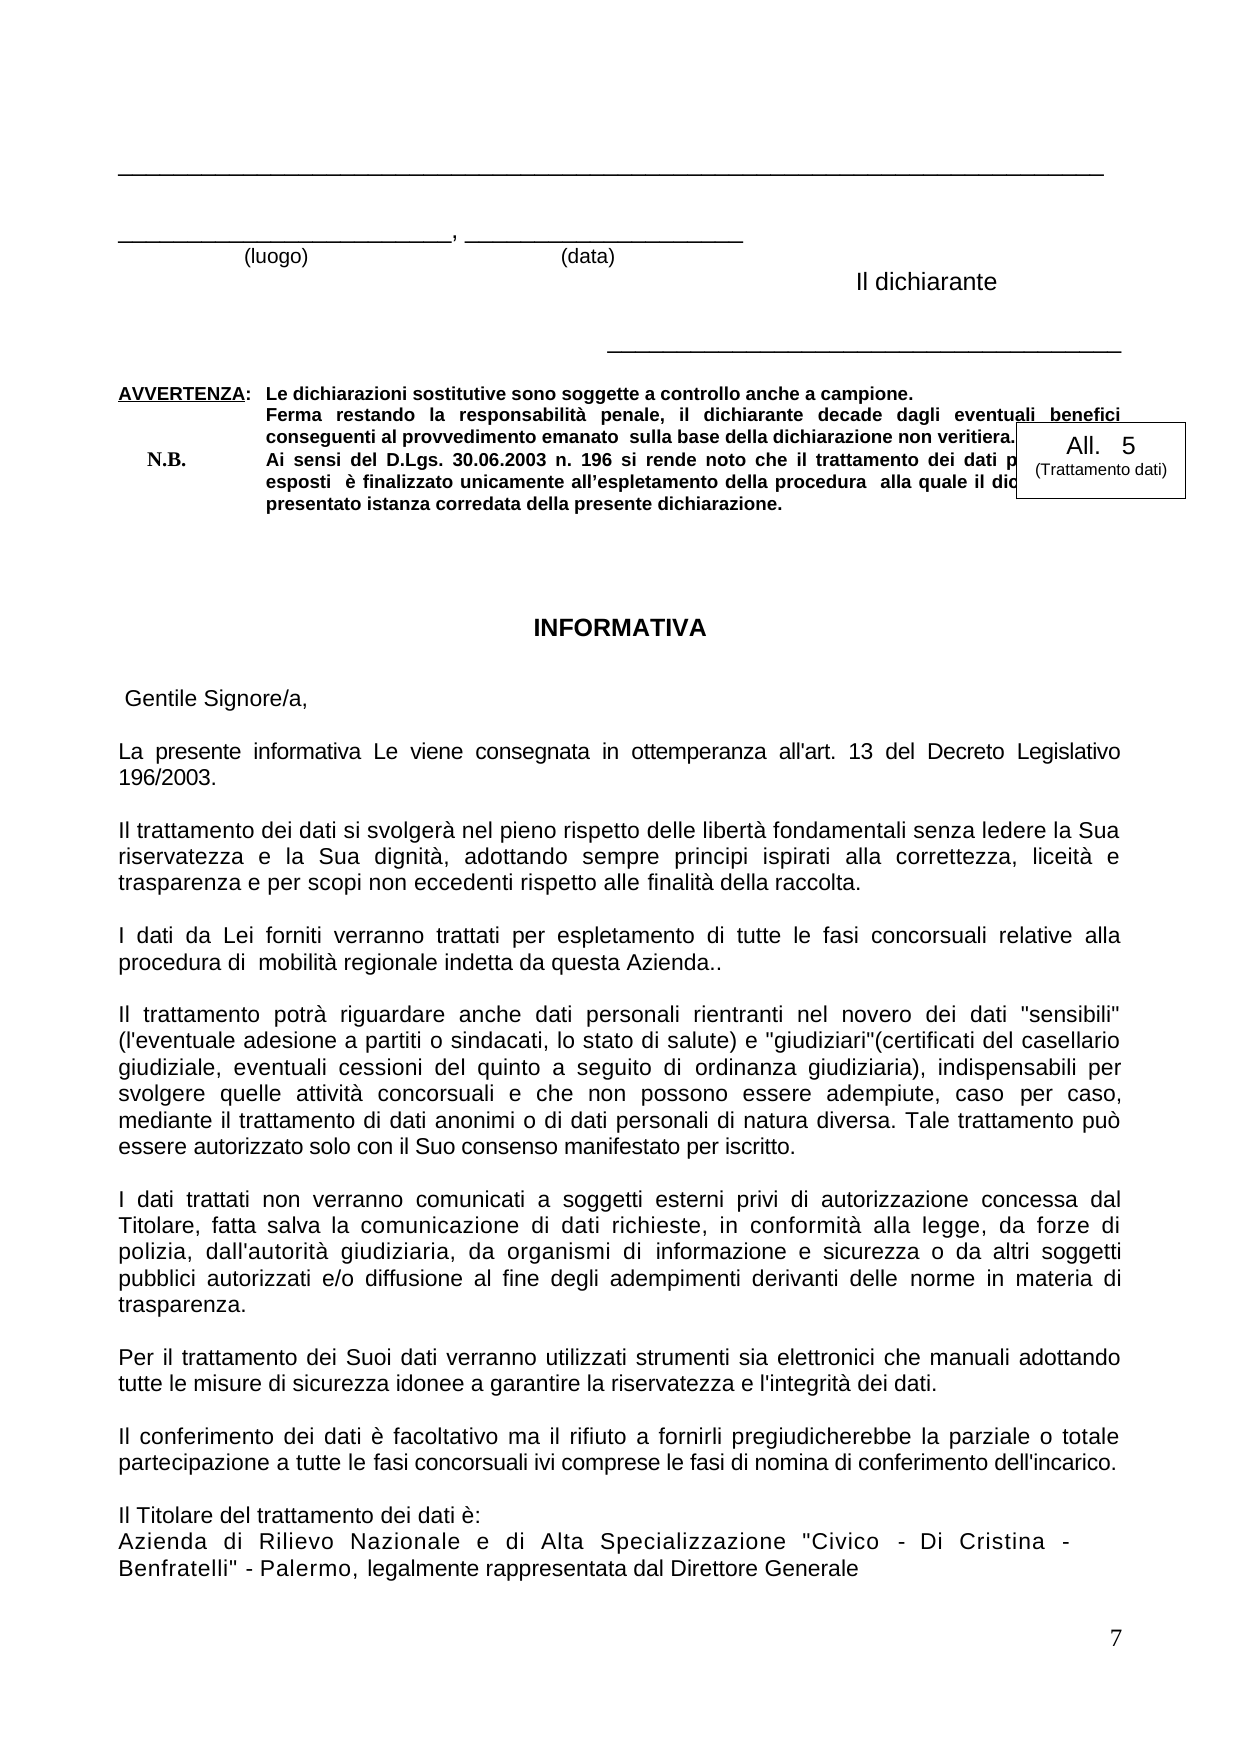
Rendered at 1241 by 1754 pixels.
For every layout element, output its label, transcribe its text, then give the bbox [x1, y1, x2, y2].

text Il Titolare del trattamento dei dati è: [118, 1502, 1122, 1528]
text (Trattamento dati) [1032, 460, 1169, 479]
text Gentile Signore/a, [118, 685, 1122, 711]
text I dati trattati non verranno comunicati a soggetti esterni privi di autorizzazione concessa dal Titolare, fatta salva la comunicazione di dati richieste, in conformità alla legge, da forze di polizia, dall'autorità giudiziaria, da organismi di informazione e sicurezza o da altri soggetti pubblici autorizzati e/o diffusione al fine degli adempimenti derivanti delle norme in materia di trasparenza. [118, 1186, 1122, 1317]
text Per il trattamento dei Suoi dati verranno utilizzati strumenti sia elettronici che manuali adottando tutte le misure di sicurezza idonee a garantire la riservatezza e l'integrità dei dati. [118, 1344, 1122, 1396]
text _____________________________________ [118, 325, 1122, 354]
text Il trattamento potrà riguardare anche dati personali rientranti nel novero dei dati "sensibili" (l'eventuale adesione a partiti o sindacati, lo stato di salute) e "giudiziari"(certificati del casellario giudiziale, eventuali cessioni del quinto a seguito di ordinanza giudiziaria), indispensabili per svolgere quelle attività concorsuali e che non possono essere adempiute, caso per caso, mediante il trattamento di dati anonimi o di dati personali di natura diversa. Tale trattamento può essere autorizzato solo con il Suo consenso manifestato per iscritto. [118, 1001, 1122, 1159]
text I dati da Lei forniti verranno trattati per espletamento di tutte le fasi concorsuali relative alla procedura di mobilità regionale indetta da questa Azienda.. [118, 922, 1122, 975]
text AVVERTENZA: Le dichiarazioni sostitutive sono soggette a controllo anche a campione. [118, 382, 1122, 404]
text Il conferimento dei dati è facoltativo ma il rifiuto a fornirli pregiudicherebbe la parziale o totale partecipazione a tutte le fasi concorsuali ivi comprese le fasi di nomina di conferimento dell'incarico. [118, 1423, 1122, 1476]
text ________________________, ____________________ [118, 215, 1122, 243]
text Ferma restando la responsabilità penale, il dichiarante decade dagli eventuali benefici conseguenti al provvedimento emanato sulla base della dichiarazione non veritiera. [266, 404, 1122, 447]
text Azienda di Rilievo Nazionale e di Alta Specializzazione "Civico - Di Cristina - Benfratelli" - Palermo, legalmente rappresentata dal Direttore Generale [118, 1528, 1069, 1581]
text _______________________________________________________________________ [118, 148, 1122, 176]
text (luogo) (data) [118, 243, 1122, 267]
text INFORMATIVA [118, 613, 1122, 642]
text La presente informativa Le viene consegnata in ottemperanza all'art. 13 del Decreto Legislativo 196/2003. [118, 738, 1122, 790]
text N.B. Ai sensi del D.Lgs. 30.06.2003 n. 196 si rende noto che il trattamento dei dati personali su esposti è finalizzato unicamente all’espletamento della procedura alla quale il dichiarante ha presentato istanza corredata della presente dichiarazione. [147, 447, 1122, 514]
text Il trattamento dei dati si svolgerà nel pieno rispetto delle libertà fondamentali senza ledere la Sua riservatezza e la Sua dignità, adottando sempre principi ispirati alla correttezza, liceità e trasparenza e per scopi non eccedenti rispetto alle finalità della raccolta. [118, 817, 1122, 896]
text Il dichiarante [118, 267, 1122, 296]
text All. 5 [1032, 431, 1169, 460]
